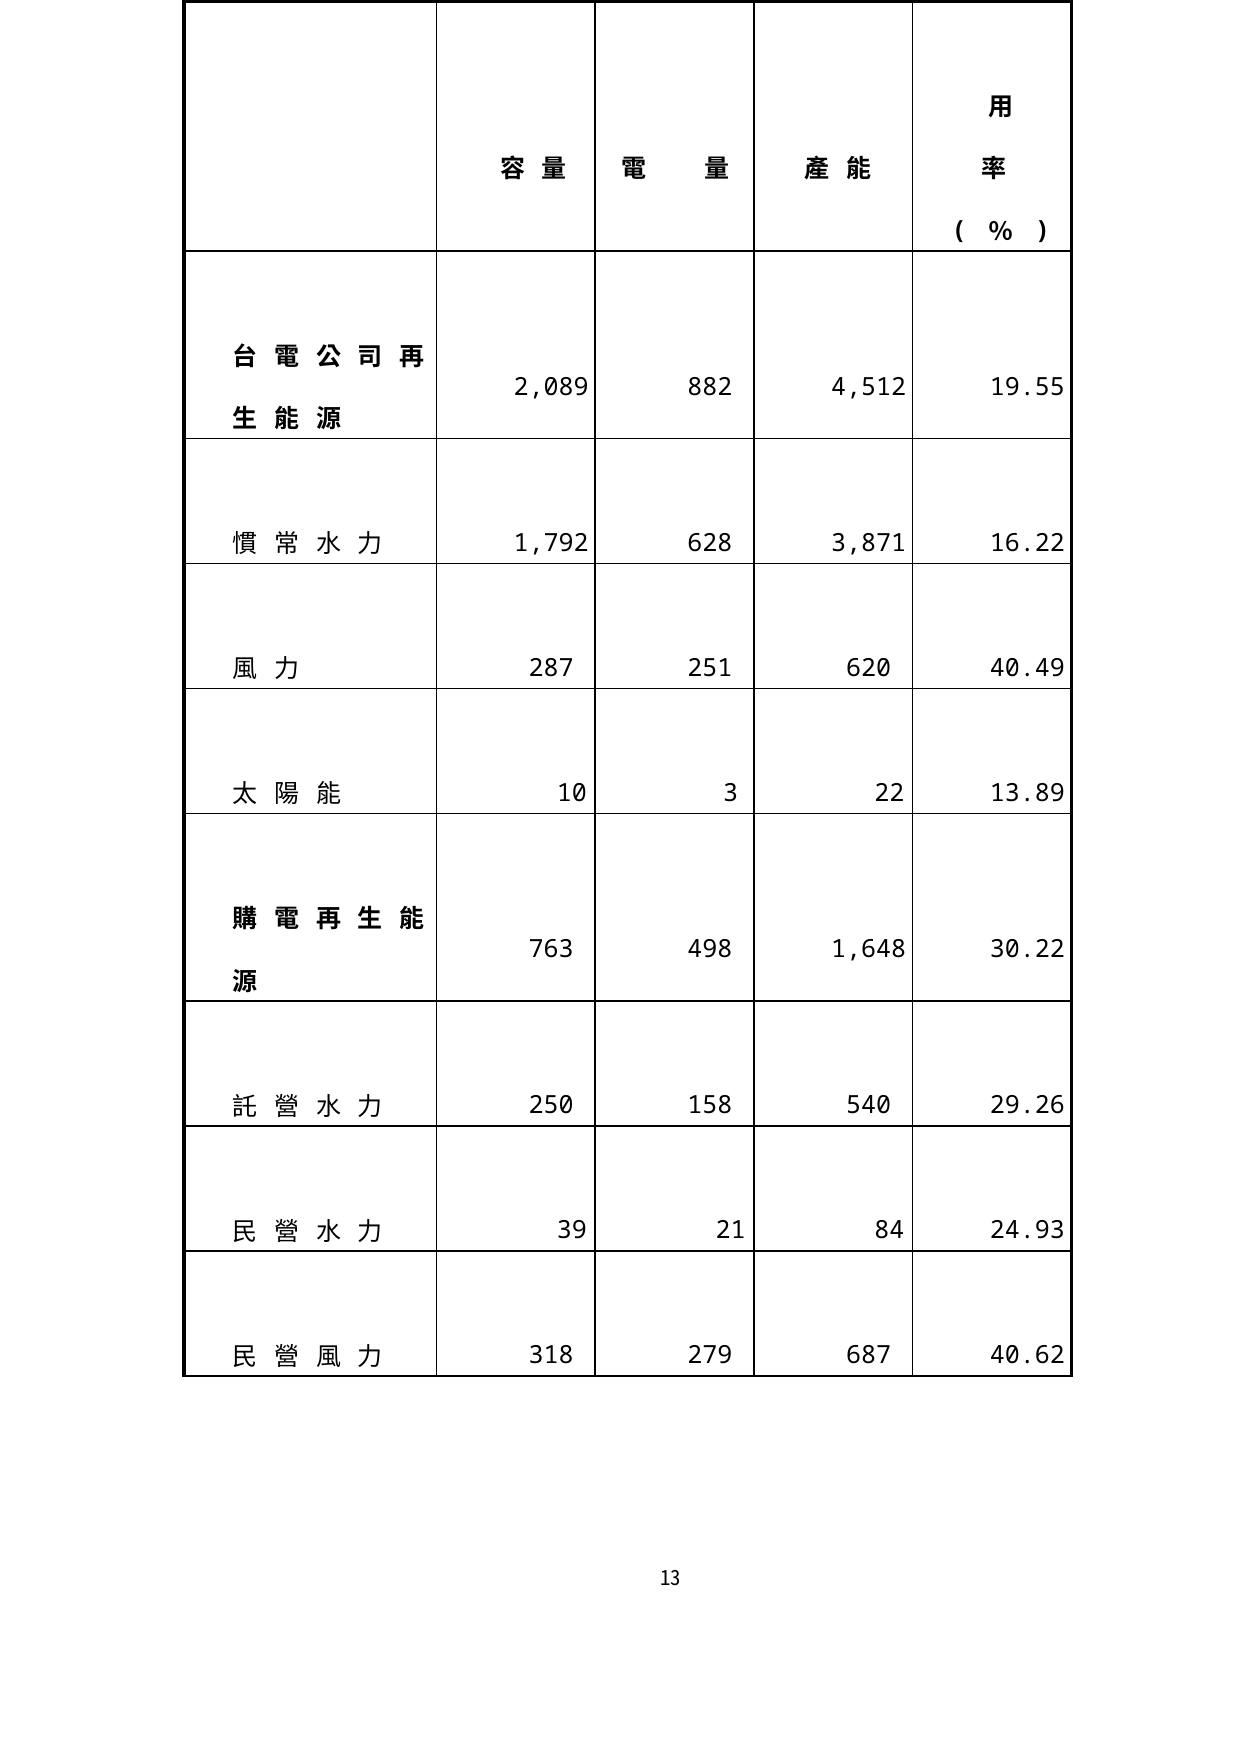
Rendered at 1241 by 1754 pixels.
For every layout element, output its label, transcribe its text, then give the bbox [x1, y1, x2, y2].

table_header 容量 [437, 3, 594, 250]
table_cell 882 [596, 252, 753, 437]
table_header 用 率(％) [913, 3, 1070, 250]
table_cell 687 [755, 1252, 912, 1375]
table_cell 託營水力 [186, 1002, 436, 1125]
table_cell 1,792 [437, 439, 594, 562]
table_cell 40.62 [913, 1252, 1070, 1375]
table_cell 279 [596, 1252, 753, 1375]
table_cell 250 [437, 1002, 594, 1125]
table_cell 84 [755, 1127, 912, 1250]
table_cell 購電再生能源 [186, 814, 436, 1000]
table_cell 10 [437, 689, 594, 812]
table_cell 21 [596, 1127, 753, 1250]
table_cell 13.89 [913, 689, 1070, 812]
table_cell 158 [596, 1002, 753, 1125]
table_cell 19.55 [913, 252, 1070, 437]
table_cell 3 [596, 689, 753, 812]
table_cell 1,648 [755, 814, 912, 1000]
table_cell 慣常水力 [186, 439, 436, 562]
table_cell 風力 [186, 564, 436, 687]
table_cell 251 [596, 564, 753, 687]
table_cell 22 [755, 689, 912, 812]
table_cell 太陽能 [186, 689, 436, 812]
table_cell 540 [755, 1002, 912, 1125]
table_cell 30.22 [913, 814, 1070, 1000]
table_header 電 量 [596, 3, 753, 250]
table_header [186, 3, 436, 250]
table_cell 3,871 [755, 439, 912, 562]
table_cell 29.26 [913, 1002, 1070, 1125]
table_cell 24.93 [913, 1127, 1070, 1250]
table_cell 台電公司再生能源 [186, 252, 436, 437]
table_cell 40.49 [913, 564, 1070, 687]
table_cell 620 [755, 564, 912, 687]
table_cell 39 [437, 1127, 594, 1250]
table_cell 287 [437, 564, 594, 687]
table_cell 763 [437, 814, 594, 1000]
table_cell 民營水力 [186, 1127, 436, 1250]
table_cell 318 [437, 1252, 594, 1375]
table_cell 2,089 [437, 252, 594, 437]
table_cell 16.22 [913, 439, 1070, 562]
table_cell 4,512 [755, 252, 912, 437]
table_cell 628 [596, 439, 753, 562]
table_cell 民營風力 [186, 1252, 436, 1375]
table_header 產能 [755, 3, 912, 250]
table_cell 498 [596, 814, 753, 1000]
